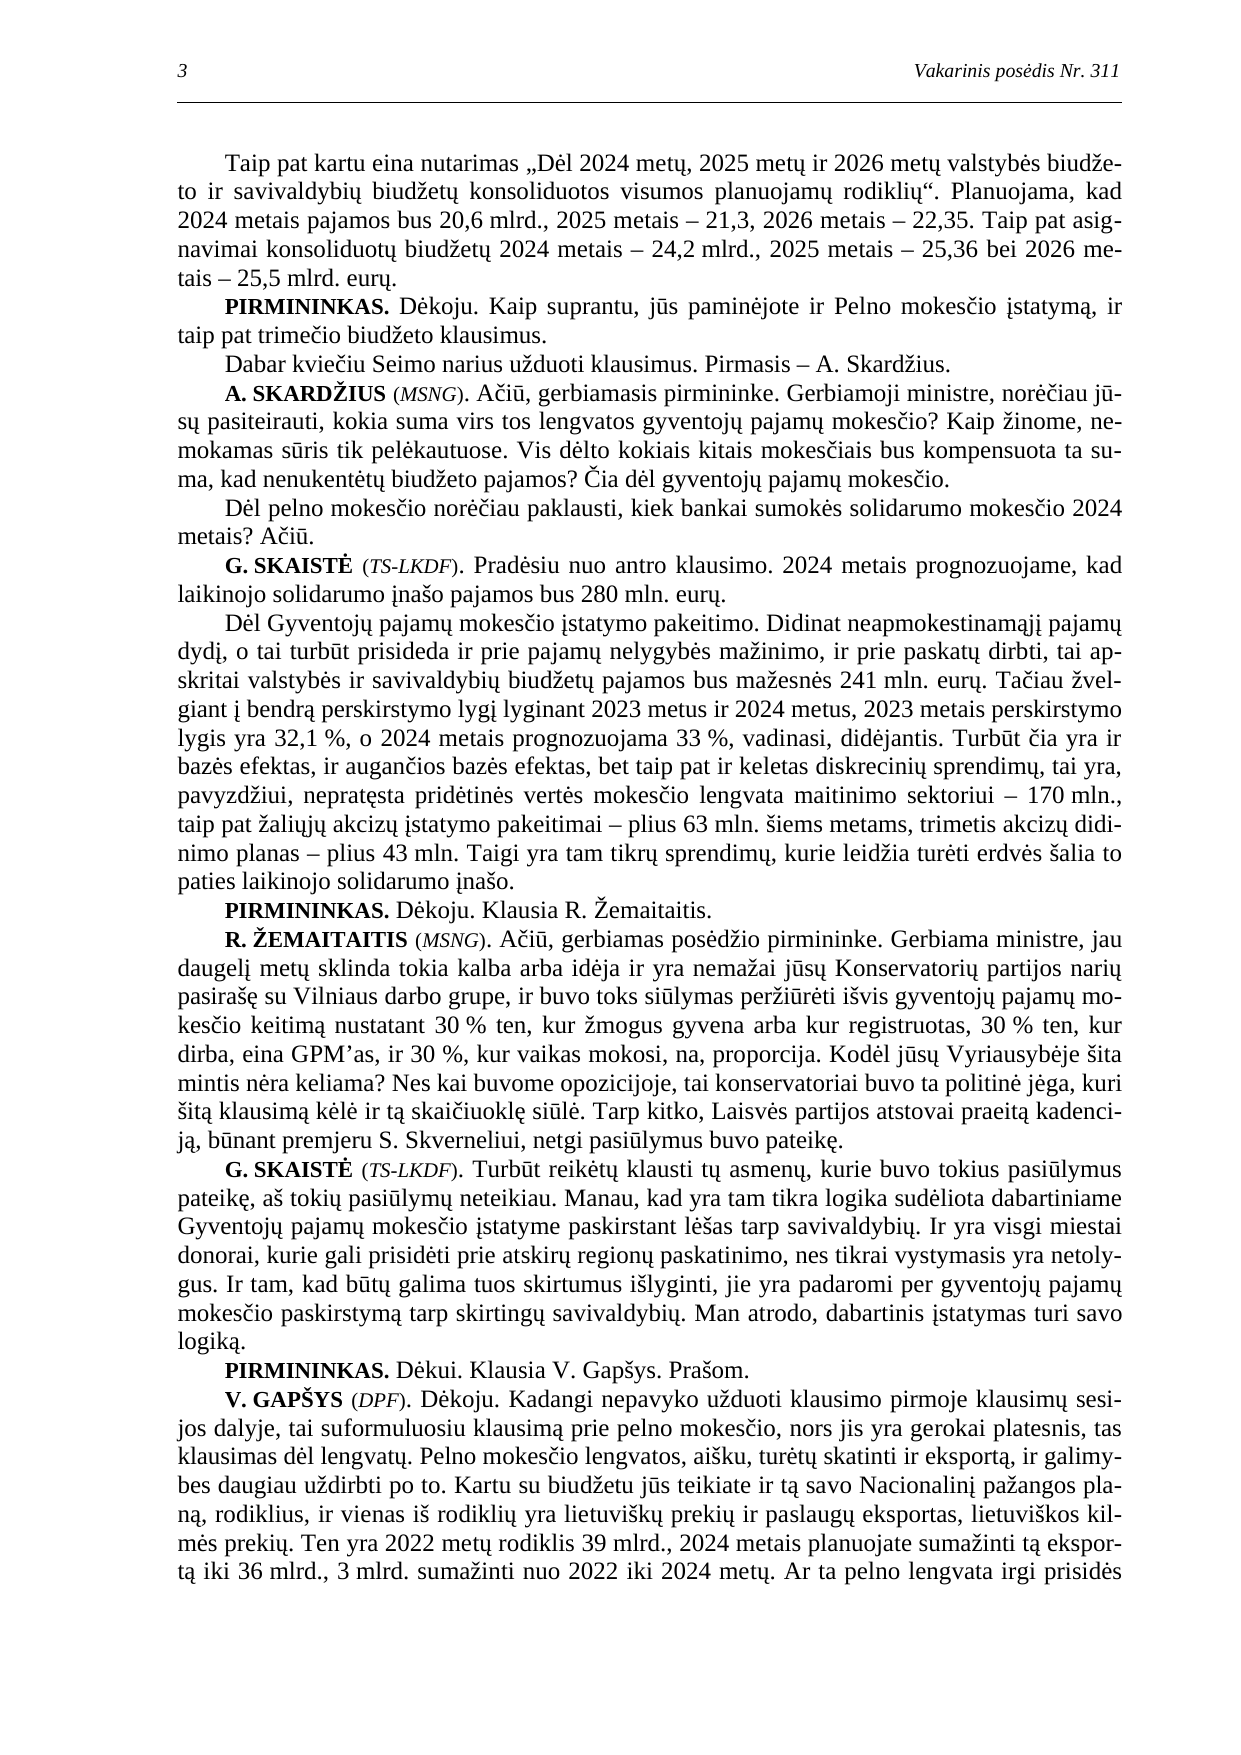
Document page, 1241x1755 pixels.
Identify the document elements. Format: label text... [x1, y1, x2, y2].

text R. ŽEMAITAITIS (MSNG). Ačiū, ger­bia­mas po­sė­džio pir­mi­nin­ke. Ger­bia­ma mi­nist­re, jau dau­ge­lį me­tų sklin­da to­kia kal­ba ar­ba idė­ja ir yra ne­ma­žai jū­sų Kon­ser­va­to­rių par­ti­jos na­rių pa­si­ra­šę su Vil­niaus dar­bo gru­pe, ir bu­vo toks siū­ly­mas per­žiū­rė­ti iš­vis gy­ven­to­jų pa­ja­mų mo­kes­čio kei­ti­mą nu­sta­tant 30 % ten, kur žmo­gus gy­ve­na ar­ba kur re­gist­ruo­tas, 30 % ten, kur dir­ba, ei­na GPM’as, ir 30 %, kur vai­kas mo­ko­si, na, pro­por­ci­ja. Ko­dėl jū­sų Vy­riau­sy­bė­je ši­ta min­tis nė­ra ke­lia­ma? Nes kai bu­vo­me opo­zi­ci­jo­je, tai kon­ser­va­to­riai bu­vo ta po­li­ti­nė jė­ga, ku­ri ši­tą klau­si­mą kė­lė ir tą skai­čiuok­lę siū­lė. Tarp kit­ko, Lais­vės par­ti­jos at­sto­vai pra­ei­tą ka­den­ci­ją, bū­nant prem­je­ru S. Skver­ne­liui, net­gi pa­siū­ly­mus bu­vo pa­tei­kę. [177, 924, 1122, 1154]
text A. SKARDŽIUS (MSNG). Ačiū, ger­bia­ma­sis pir­mi­nin­ke. Ger­bia­mo­ji mi­nist­re, no­rė­čiau jū­sų pa­si­tei­rau­ti, ko­kia su­ma virs tos leng­va­tos gy­ven­to­jų pa­ja­mų mo­kes­čio? Kaip ži­no­me, ne­mo­ka­mas sū­ris tik pe­lė­kau­tuo­se. Vis dėl­to ko­kiais ki­tais mo­kes­čiais bus kom­pen­suo­ta ta su­ma, kad ne­nu­ken­tė­tų biu­dže­to pa­ja­mos? Čia dėl gy­ven­to­jų pa­ja­mų mo­kes­čio. [177, 378, 1122, 493]
text PIRMININKAS. Dė­kui. Klau­sia V. Gap­šys. Pra­šom. [177, 1355, 1122, 1384]
text Dėl Gy­ven­to­jų pa­ja­mų mo­kes­čio įsta­ty­mo pa­kei­ti­mo. Di­di­nat ne­ap­mo­kes­ti­na­mą­jį pa­ja­mų dy­dį, o tai tur­būt pri­si­de­da ir prie pa­ja­mų ne­ly­gy­bės ma­ži­ni­mo, ir prie pa­ska­tų dirb­ti, tai ap­skri­tai vals­ty­bės ir sa­vi­val­dy­bių biu­dže­tų pa­ja­mos bus ma­žes­nės 241 mln. eu­rų. Ta­čiau žvel­giant į ben­drą per­skirs­ty­mo ly­gį ly­gi­nant 2023 me­tus ir 2024 me­tus, 2023 me­tais per­skirs­ty­mo ly­gis yra 32,1 %, o 2024 me­tais prog­no­zuo­ja­ma 33 %, va­di­na­si, di­dė­jan­tis. Tur­būt čia yra ir ba­zės efek­tas, ir au­gan­čios ba­zės efek­tas, bet taip pat ir ke­le­tas dis­kre­ci­nių spren­di­mų, tai yra, pa­vyz­džiui, ne­pra­tęs­ta pri­dė­ti­nės ver­tės mo­kes­čio leng­va­ta mai­ti­ni­mo sek­to­riui – 170 mln., taip pat ža­lių­jų ak­ci­zų įsta­ty­mo pa­kei­ti­mai – plius 63 mln. šiems me­tams, tri­me­tis ak­ci­zų di­di­ni­mo pla­nas – plius 43 mln. Tai­gi yra tam tik­rų spren­di­mų, ku­rie lei­džia tu­rė­ti erd­vės ša­lia to pa­ties lai­ki­no­jo so­li­da­ru­mo įna­šo. [177, 608, 1122, 895]
text Dėl pel­no mo­kes­čio no­rė­čiau pa­klaus­ti, kiek ban­kai su­mo­kės so­li­da­ru­mo mo­kes­čio 2024 me­tais? Ačiū. [177, 493, 1122, 550]
text Taip pat kar­tu ei­na nu­ta­ri­mas „Dėl 2024 me­tų, 2025 me­tų ir 2026 me­tų vals­ty­bės biu­dže­to ir sa­vi­val­dy­bių biu­dže­tų kon­so­li­duo­tos vi­su­mos pla­nuo­ja­mų ro­dik­lių“. Pla­nuo­ja­ma, kad 2024 me­tais pa­ja­mos bus 20,6 mlrd., 2025 me­tais – 21,3, 2026 me­tais – 22,35. Taip pat asig­na­vi­mai kon­so­li­duo­tų biu­dže­tų 2024 me­tais – 24,2 mlrd., 2025 me­tais – 25,36 bei 2026 me­tais – 25,5 mlrd. eu­rų. [177, 148, 1122, 291]
text V. GAPŠYS (DPF). Dė­ko­ju. Ka­dan­gi ne­pa­vy­ko už­duo­ti klau­si­mo pir­mo­je klau­si­mų se­si­jos da­ly­je, tai su­for­mu­luo­siu klau­si­mą prie pel­no mo­kes­čio, nors jis yra ge­ro­kai pla­tes­nis, tas klau­si­mas dėl leng­va­tų. Pel­no mo­kes­čio leng­va­tos, aiš­ku, tu­rė­tų ska­tin­ti ir eks­por­tą, ir ga­li­my­bes dau­giau už­dirb­ti po to. Kar­tu su biu­dže­tu jūs tei­kia­te ir tą sa­vo Na­cio­na­li­nį pa­žan­gos pla­ną, ro­dik­lius, ir vie­nas iš ro­dik­lių yra lie­tu­viš­kų pre­kių ir pa­slau­gų eks­por­tas, lie­tu­viš­kos kil­mės pre­kių. Ten yra 2022 me­tų ro­dik­lis 39 mlrd., 2024 me­tais pla­nuo­ja­te su­ma­žin­ti tą eks­por­tą iki 36 mlrd., 3 mlrd. su­ma­žin­ti nuo 2022 iki 2024 me­tų. Ar ta pel­no leng­va­ta ir­gi pri­si­dės [177, 1384, 1122, 1585]
text PIRMININKAS. Dė­ko­ju. Kaip su­pran­tu, jūs pa­mi­nė­jo­te ir Pel­no mo­kes­čio įsta­ty­mą, ir taip pat tri­me­čio biu­dže­to klau­si­mus. [177, 291, 1122, 349]
text PIRMININKAS. Dė­ko­ju. Klau­sia R. Že­mai­tai­tis. [177, 895, 1122, 924]
text Da­bar kvie­čiu Sei­mo na­rius už­duo­ti klau­si­mus. Pir­ma­sis – A. Skar­džius. [177, 349, 1122, 378]
text G. SKAISTĖ (TS-LKDF). Tur­būt rei­kė­tų klaus­ti tų as­me­nų, ku­rie bu­vo to­kius pa­siū­ly­mus pa­tei­kę, aš to­kių pa­siū­ly­mų ne­tei­kiau. Ma­nau, kad yra tam tik­ra lo­gi­ka su­dė­lio­ta da­bar­ti­nia­me Gy­ven­to­jų pa­ja­mų mo­kes­čio įsta­ty­me pa­skirs­tant lė­šas tarp sa­vi­val­dy­bių. Ir yra vis­gi mies­tai do­no­rai, ku­rie ga­li pri­si­dė­ti prie at­ski­rų re­gio­nų pa­ska­ti­ni­mo, nes tik­rai vys­ty­ma­sis yra ne­to­ly­gus. Ir tam, kad bū­tų ga­li­ma tuos skir­tu­mus iš­ly­gin­ti, jie yra pa­da­ro­mi per gy­ven­to­jų pa­ja­mų mo­kes­čio pa­skirs­ty­mą tarp skir­tin­gų sa­vi­val­dy­bių. Man at­ro­do, da­bar­ti­nis įsta­ty­mas tu­ri sa­vo lo­gi­ką. [177, 1154, 1122, 1355]
text G. SKAISTĖ (TS-LKDF). Pra­dė­siu nuo an­tro klau­si­mo. 2024 me­tais prog­no­zuo­ja­me, kad lai­ki­no­jo so­li­da­ru­mo įna­šo pa­ja­mos bus 280 mln. eu­rų. [177, 550, 1122, 608]
